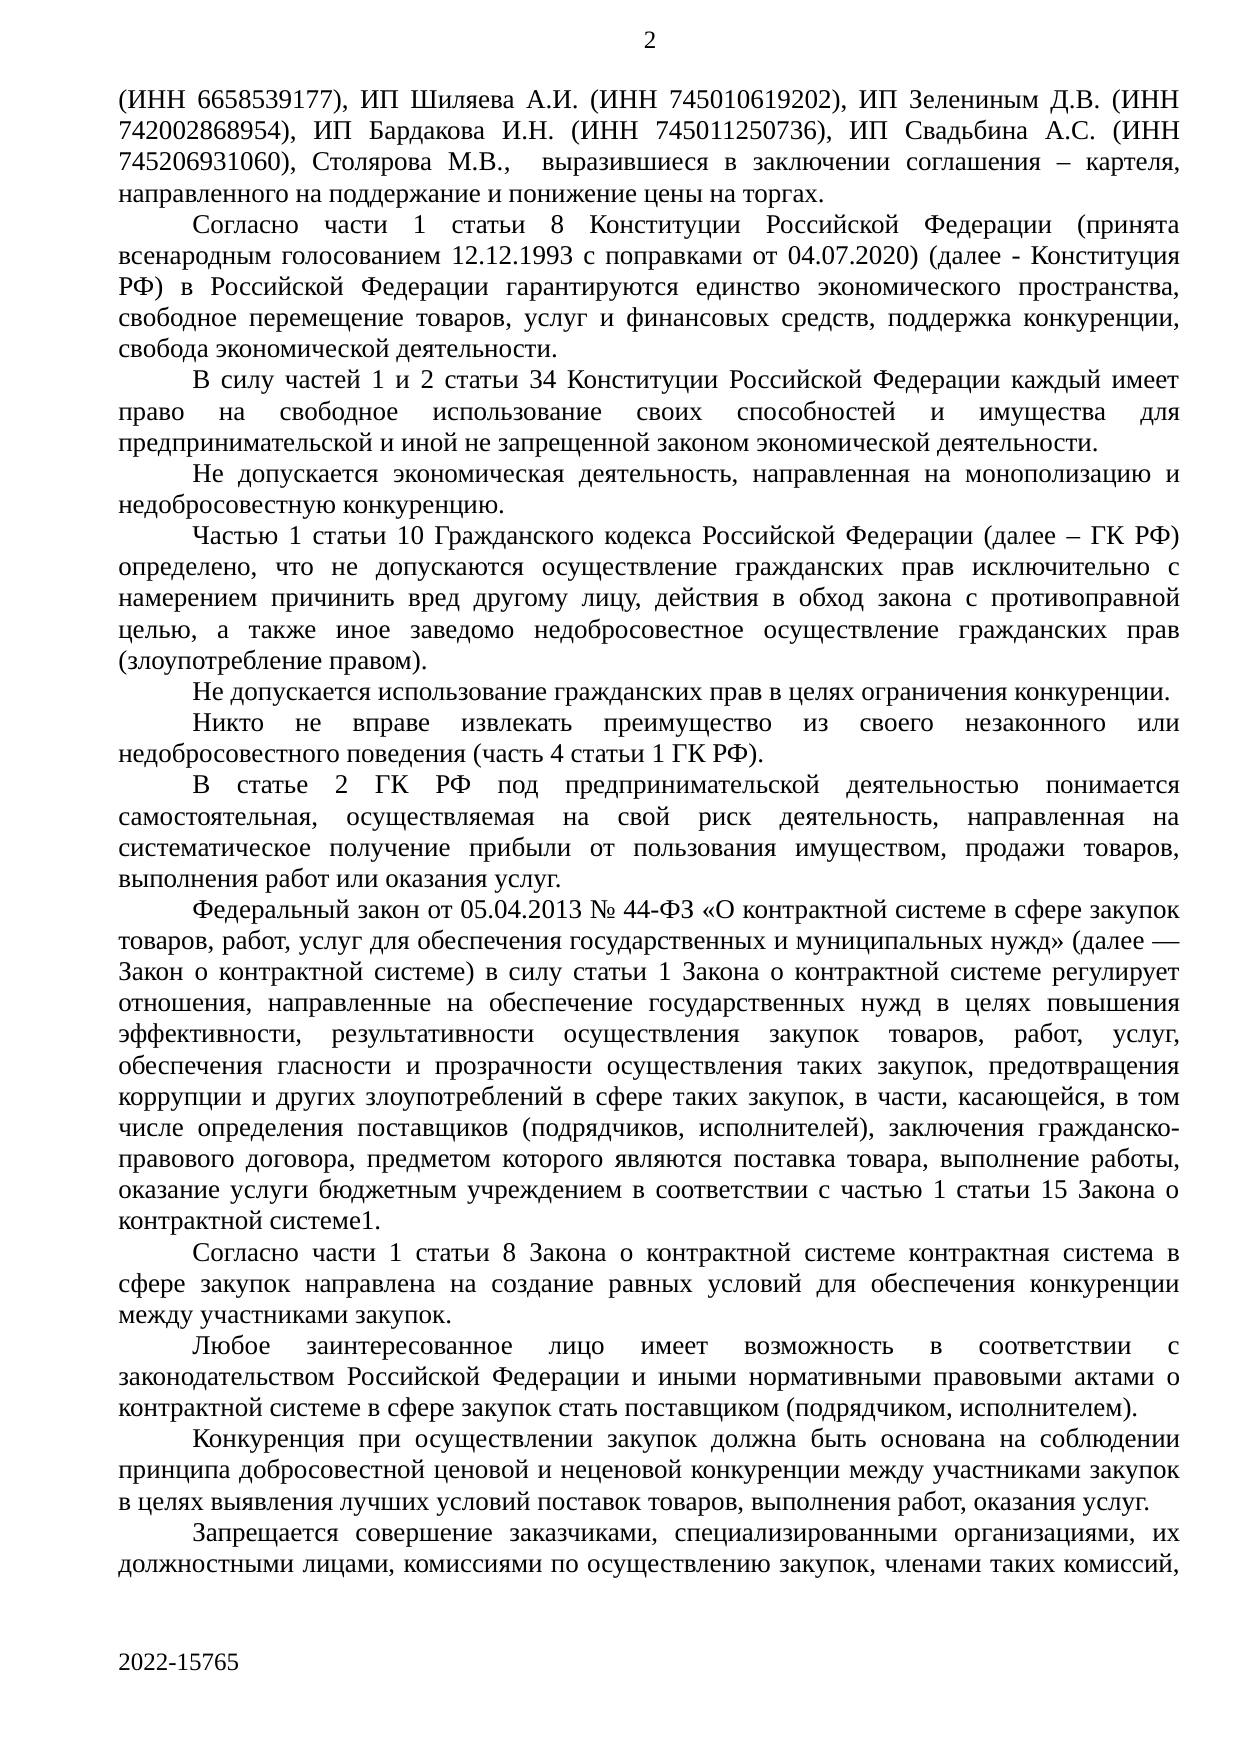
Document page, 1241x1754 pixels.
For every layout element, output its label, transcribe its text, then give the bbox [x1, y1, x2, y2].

text Согласно части 1 статьи 8 Закона о контрактной системе контрактная система в сфере закупок направлена на создание равных условий для обеспечения конкуренции между участниками закупок. [118, 1236, 1181, 1329]
text Никто не вправе извлекать преимущество из своего незаконного или недобросовестного поведения (часть 4 статьи 1 ГК РФ). [118, 706, 1181, 768]
text Не допускается экономическая деятельность, направленная на монополизацию и недобросовестную конкуренцию. [118, 457, 1181, 519]
text В силу частей 1 и 2 статьи 34 Конституции Российской Федерации каждый имеет право на свободное использование своих способностей и имущества для предпринимательской и иной не запрещенной законом экономической деятельности. [118, 363, 1181, 457]
text (ИНН 6658539177), ИП Шиляева А.И. (ИНН 745010619202), ИП Зелениным Д.В. (ИНН 742002868954), ИП Бардакова И.Н. (ИНН 745011250736), ИП Свадьбина А.С. (ИНН 745206931060), Столярова М.В., выразившиеся в заключении соглашения – картеля, направленного на поддержание и понижение цены на торгах. [118, 83, 1181, 208]
text Согласно части 1 статьи 8 Конституции Российской Федерации (принята всенародным голосованием 12.12.1993 с поправками от 04.07.2020) (далее - Конституция РФ) в Российской Федерации гарантируются единство экономического пространства, свободное перемещение товаров, услуг и финансовых средств, поддержка конкуренции, свобода экономической деятельности. [118, 208, 1181, 363]
text Не допускается использование гражданских прав в целях ограничения конкуренции. [118, 675, 1181, 706]
text Частью 1 статьи 10 Гражданского кодекса Российской Федерации (далее – ГК РФ) определено, что не допускаются осуществление гражданских прав исключительно с намерением причинить вред другому лицу, действия в обход закона с противоправной целью, а также иное заведомо недобросовестное осуществление гражданских прав (злоупотребление правом). [118, 519, 1181, 675]
text Любое заинтересованное лицо имеет возможность в соответствии с законодательством Российской Федерации и иными нормативными правовыми актами о контрактной системе в сфере закупок стать поставщиком (подрядчиком, исполнителем). [118, 1329, 1181, 1422]
text Федеральный закон от 05.04.2013 № 44-ФЗ «О контрактной системе в сфере закупок товаров, работ, услуг для обеспечения государственных и муниципальных нужд» (далее — Закон о контрактной системе) в силу статьи 1 Закона о контрактной системе регулирует отношения, направленные на обеспечение государственных нужд в целях повышения эффективности, результативности осуществления закупок товаров, работ, услуг, обеспечения гласности и прозрачности осуществления таких закупок, предотвращения коррупции и других злоупотреблений в сфере таких закупок, в части, касающейся, в том числе определения поставщиков (подрядчиков, исполнителей), заключения гражданско-правового договора, предметом которого являются поставка товара, выполнение работы, оказание услуги бюджетным учреждением в соответствии с частью 1 статьи 15 Закона о контрактной системе1. [118, 893, 1181, 1236]
text Запрещается совершение заказчиками, специализированными организациями, их должностными лицами, комиссиями по осуществлению закупок, членами таких комиссий, [118, 1516, 1181, 1578]
text В статье 2 ГК РФ под предпринимательской деятельностью понимается самостоятельная, осуществляемая на свой риск деятельность, направленная на систематическое получение прибыли от пользования имуществом, продажи товаров, выполнения работ или оказания услуг. [118, 768, 1181, 893]
text Конкуренция при осуществлении закупок должна быть основана на соблюдении принципа добросовестной ценовой и неценовой конкуренции между участниками закупок в целях выявления лучших условий поставок товаров, выполнения работ, оказания услуг. [118, 1422, 1181, 1516]
